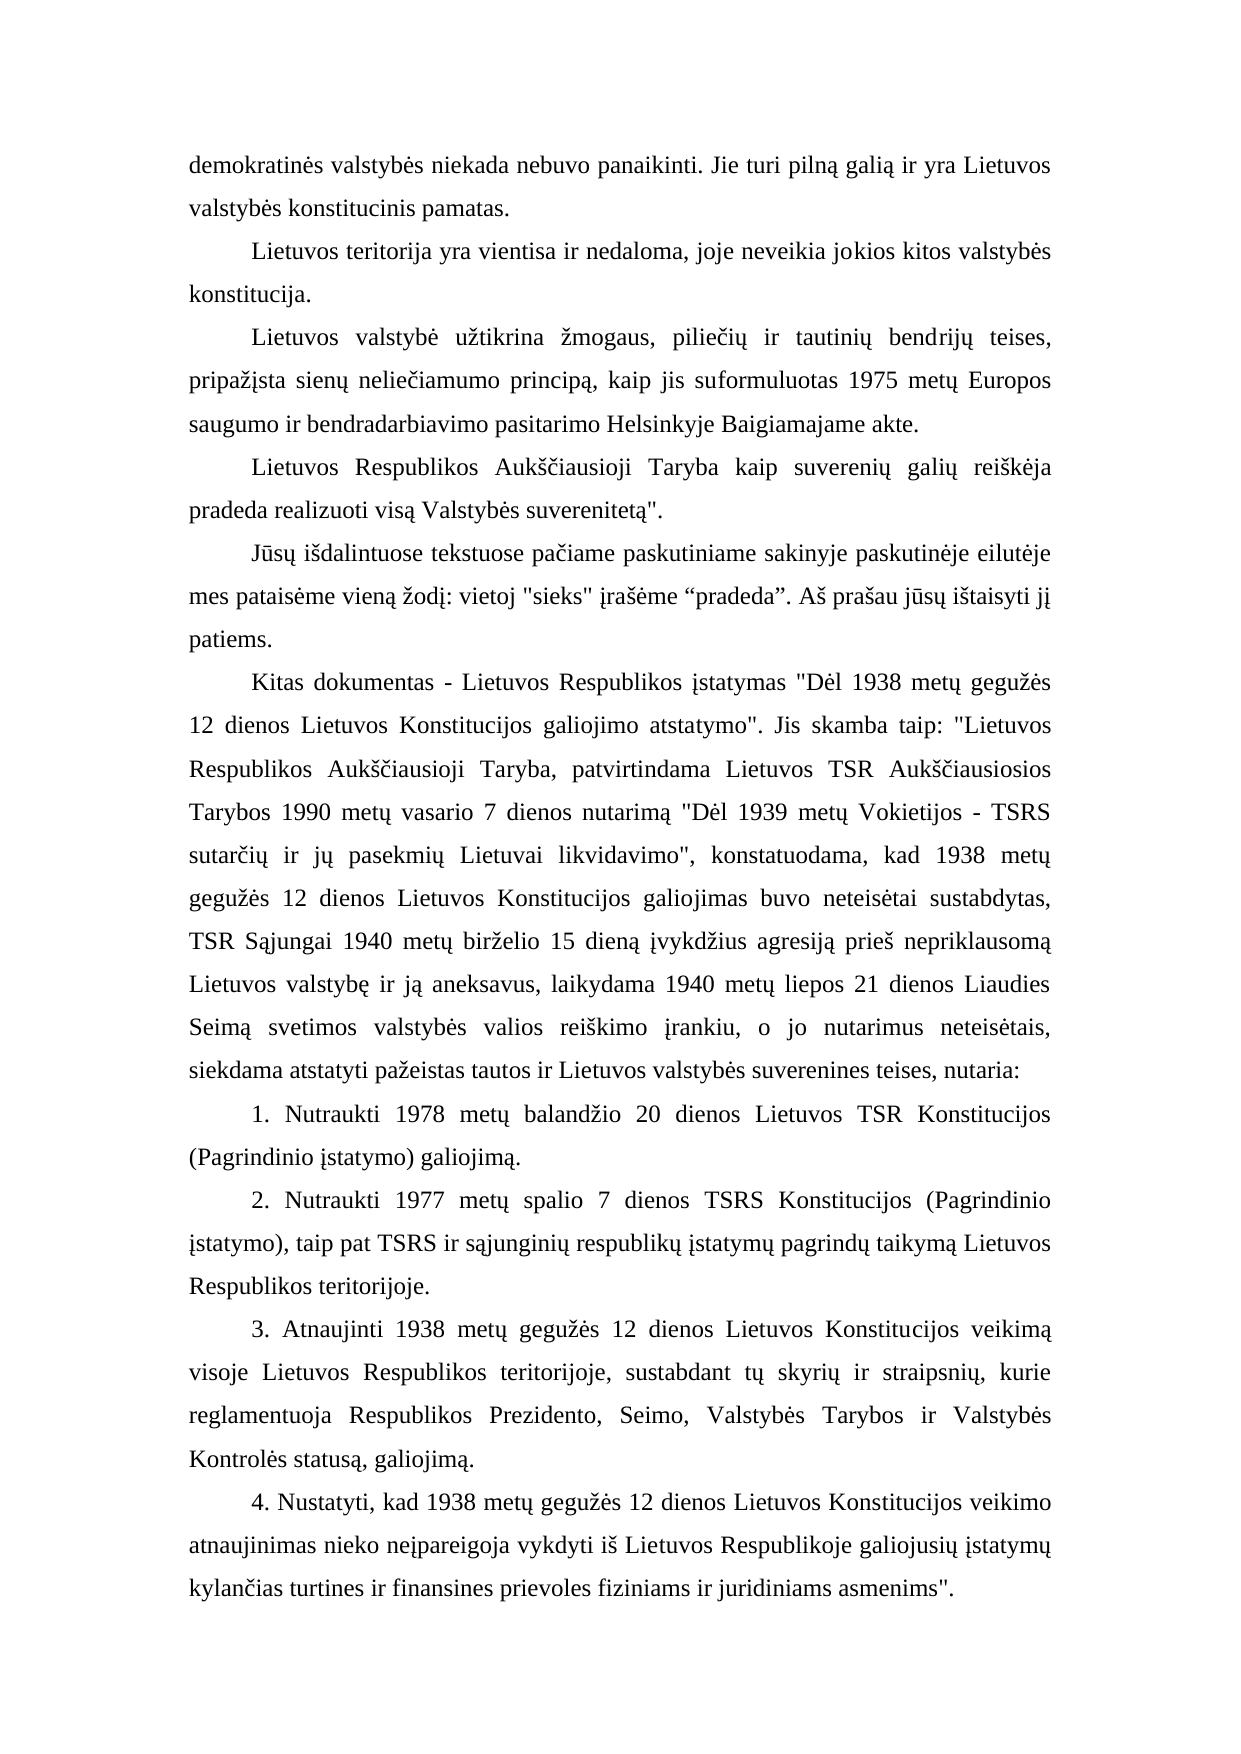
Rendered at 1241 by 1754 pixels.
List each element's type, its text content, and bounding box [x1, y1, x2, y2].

text 3. Atnaujinti 1938 metų gegužės 12 dienos Lietuvos Konstitu­cijos veikimą visoje Lietuvos Respublikos teritorijoje, sustabdant tų skyrių ir straipsnių, kurie reglamentuoja Respublikos Prezi­dento, Seimo, Valstybės Tarybos ir Valstybės Kontrolės statusą, galiojimą. [189, 1314, 1052, 1472]
text demokratinės valstybės nie­kada nebuvo panaikinti. Jie turi pilną galią ir yra Lietuvos vals­tybės konstitucinis pamatas. [189, 150, 1052, 222]
text 4. Nustatyti, kad 1938 metų gegužės 12 dienos Lietuvos Kons­titucijos veikimo atnaujinimas nieko neįpareigoja vykdyti iš Lie­tuvos Respublikoje galiojusių įstatymų kylančias turtines ir fi­nansines prievoles fiziniams ir juridiniams asmenims". [189, 1487, 1052, 1602]
text Lietuvos valstybė užtikrina žmogaus, piliečių ir tautinių bend­rijų teises, pripažįsta sienų neliečiamumo principą, kaip jis su­formuluotas 1975 metų Europos saugumo ir bendradarbiavimo pasitarimo Helsinkyje Baigiamajame akte. [189, 322, 1052, 437]
text Lietuvos teritorija yra vientisa ir nedaloma, joje neveikia jo­kios kitos valstybės konstitucija. [189, 236, 1052, 308]
text 1. Nutraukti 1978 metų balandžio 20 dienos Lietuvos TSR Konstitucijos (Pagrindinio įstatymo) galiojimą. [189, 1099, 1052, 1171]
text Kitas dokumentas - Lietuvos Respublikos įstatymas "Dėl 1938 metų gegužės 12 dienos Lietuvos Konstitucijos galiojimo atsta­tymo". Jis skamba taip: "Lietuvos Respublikos Aukščiausioji Ta­ryba, patvirtindama Lietuvos TSR Aukščiausiosios Tarybos 1990 metų vasario 7 dienos nutarimą "Dėl 1939 metų Vokietijos - TSRS sutarčių ir jų pasekmių Lietuvai likvidavimo", konstatuodama, kad 1938 metų gegužės 12 dienos Lietuvos Konstitucijos galio­jimas buvo neteisėtai sustabdytas, TSR Sąjungai 1940 metų bir­želio 15 dieną įvykdžius agresiją prieš nepriklausomą Lietuvos valstybę ir ją aneksavus, laikydama 1940 metų liepos 21 dienos Liaudies Seimą svetimos valstybės valios reiškimo įrankiu, o jo nutarimus neteisėtais, siekdama atstatyti pažeistas tautos ir Lie­tuvos valstybės suverenines teises, nutaria: [189, 667, 1052, 1084]
text Lietuvos Respublikos Aukščiausioji Taryba kaip suverenių ga­lių reiškėja pradeda realizuoti visą Valstybės suverenitetą". [189, 452, 1052, 524]
text 2. Nutraukti 1977 metų spalio 7 dienos TSRS Konstitucijos (Pagrindinio įstatymo), taip pat TSRS ir sąjunginių respublikų įstatymų pagrindų taikymą Lietuvos Respublikos teritorijoje. [189, 1185, 1052, 1300]
text Jūsų išdalintuose tekstuose pačiame paskutiniame sakinyje paskutinėje eilutėje mes pataisėme vieną žodį: vietoj "sieks" įra­šėme “pradeda”. Aš prašau jūsų ištaisyti jį patiems. [189, 538, 1052, 653]
